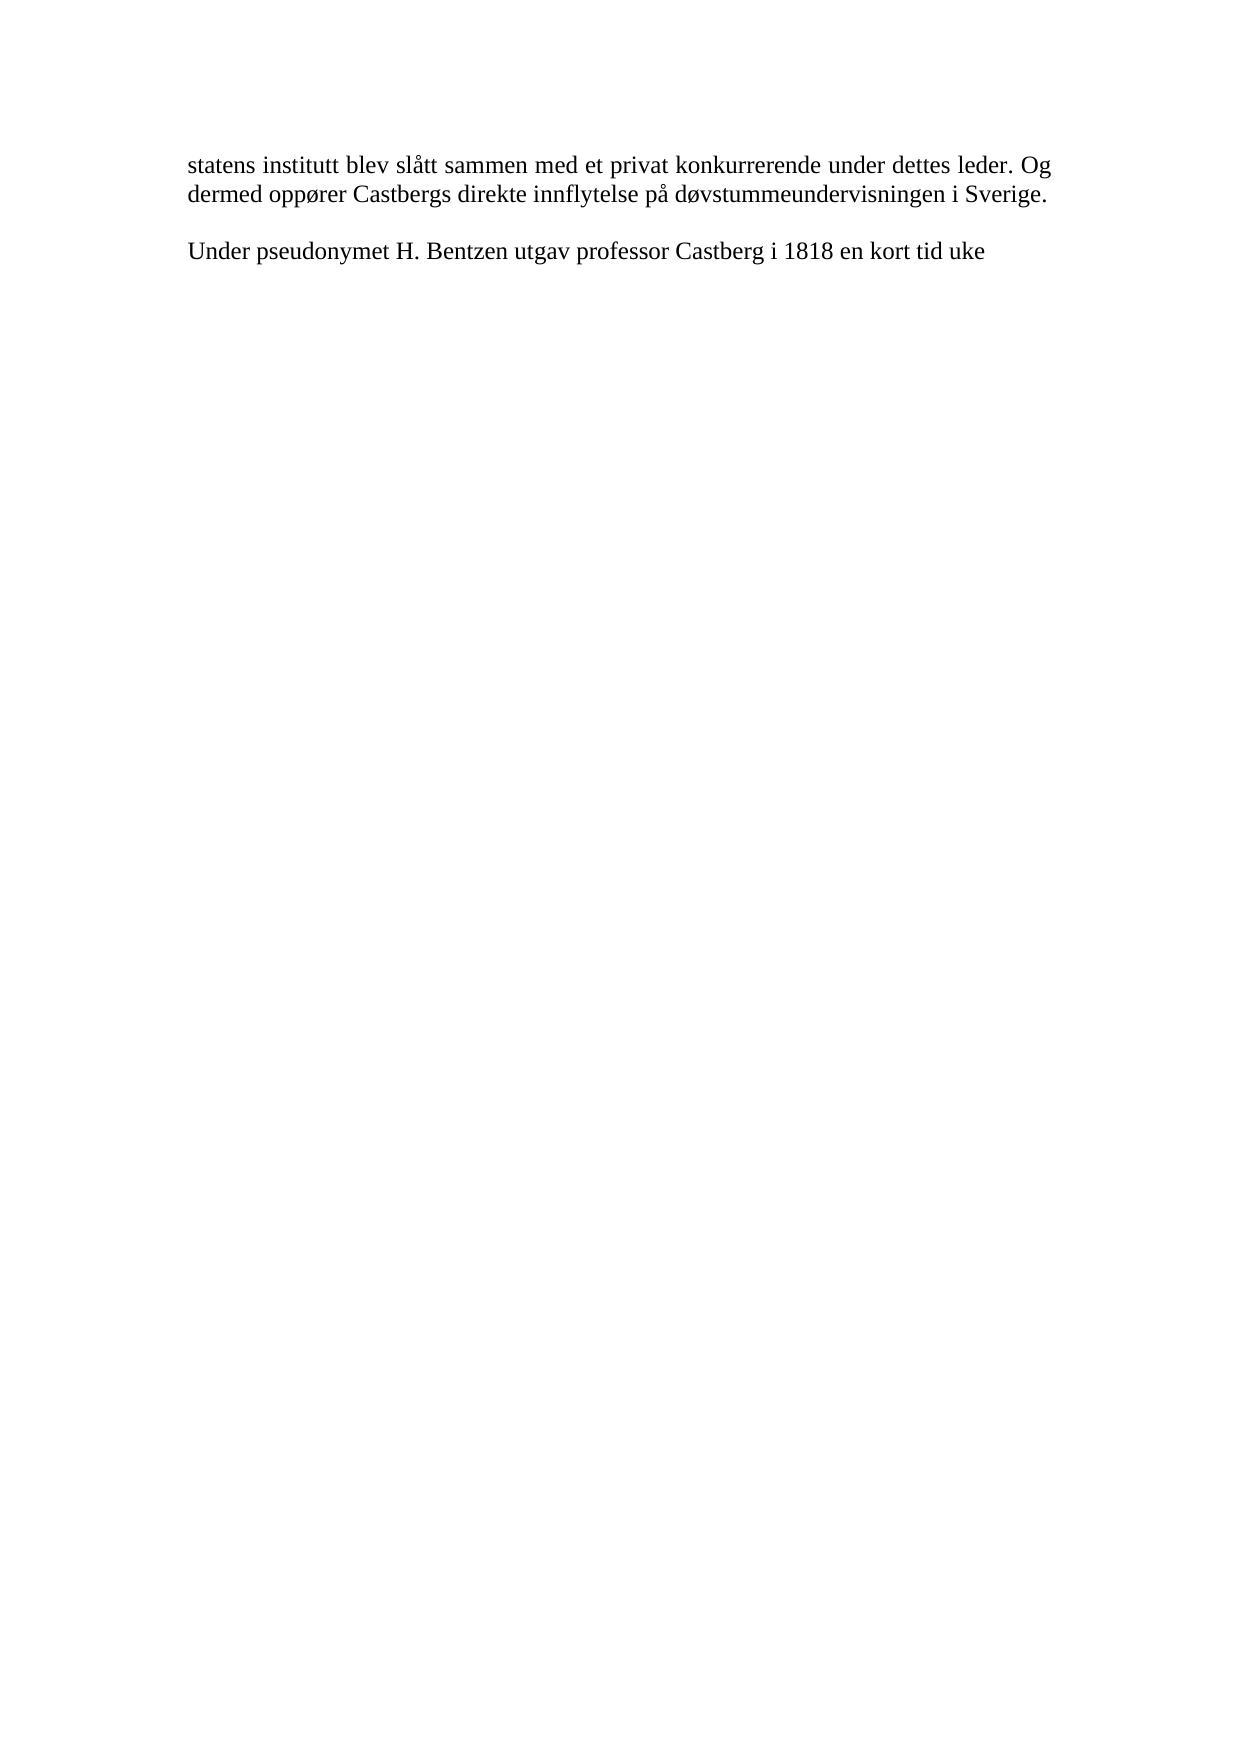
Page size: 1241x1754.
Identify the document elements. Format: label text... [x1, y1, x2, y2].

text Under pseudonymet H. Bentzen utgav professor Castberg i 1818 en kort tid uke [187, 236, 1053, 265]
text statens institutt blev slått sammen med et privat konkurrerende under dettes leder. Og dermed oppører Castbergs direkte innflytelse på døvstummeundervisningen i Sverige. [187, 150, 1053, 207]
